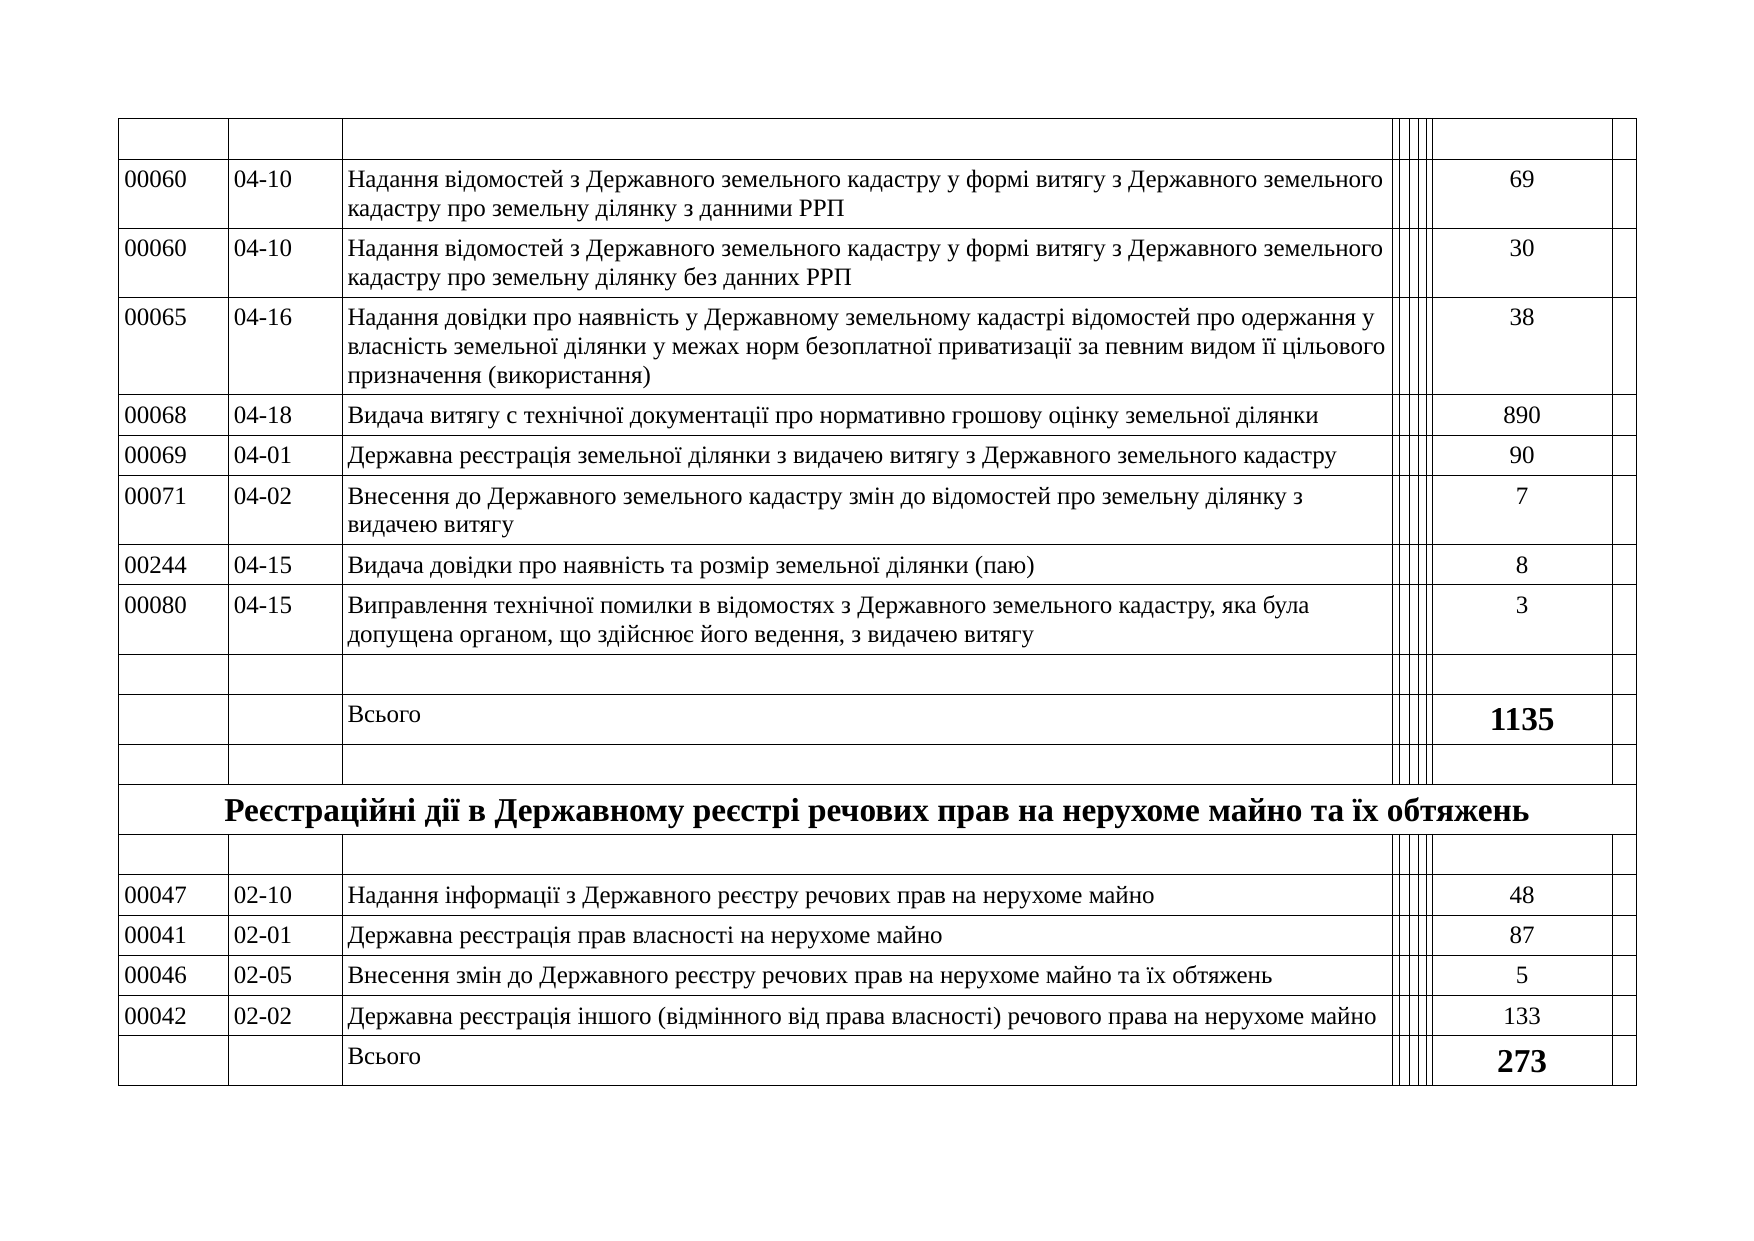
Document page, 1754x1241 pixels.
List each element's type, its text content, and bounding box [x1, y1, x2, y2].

table_cell 00065 [119, 298, 228, 394]
table_cell [1419, 229, 1426, 297]
table_cell [119, 745, 228, 784]
table_cell [1410, 436, 1418, 475]
table_cell [1410, 875, 1418, 914]
table_cell [1419, 1036, 1426, 1085]
table_cell 02-02 [229, 996, 342, 1035]
table_cell [1613, 875, 1636, 914]
table_cell [1410, 298, 1418, 394]
table_cell 04-10 [229, 160, 342, 227]
table_cell [1393, 916, 1399, 955]
table_cell [1400, 996, 1409, 1035]
table_cell [1400, 875, 1409, 914]
table_cell [1419, 160, 1426, 227]
table_cell Реєстраційні дії в Державному реєстрі речових прав на нерухоме майно та їх обтяжень [119, 785, 1636, 834]
table_cell [1393, 436, 1399, 475]
table_cell [1400, 545, 1409, 584]
table_cell [1410, 655, 1418, 694]
table_cell [1393, 476, 1399, 544]
table_cell Надання відомостей з Державного земельного кадастру у формі витягу з Державного земельного кадастру про земельну ділянку з данними РРП [343, 160, 1392, 227]
table_cell [1419, 835, 1426, 874]
table_cell 890 [1433, 395, 1612, 435]
table_cell [1613, 745, 1636, 784]
table_cell [1613, 436, 1636, 475]
table_cell [1433, 119, 1612, 158]
table_cell [1427, 875, 1432, 914]
table_cell 00071 [119, 476, 228, 544]
table_cell [1419, 745, 1426, 784]
table_cell [1427, 476, 1432, 544]
table_cell [1613, 119, 1636, 158]
table_cell 04-18 [229, 395, 342, 435]
table_cell 04-10 [229, 229, 342, 297]
table_cell 04-01 [229, 436, 342, 475]
table_cell [1427, 956, 1432, 995]
table_cell [1613, 996, 1636, 1035]
table_cell [1427, 119, 1432, 158]
table_cell [1427, 1036, 1432, 1085]
table_cell Державна реєстрація іншого (відмінного від права власності) речового права на нерухоме майно [343, 996, 1392, 1035]
table_cell [1433, 745, 1612, 784]
table_cell [1410, 745, 1418, 784]
table_cell [1410, 1036, 1418, 1085]
table_cell [229, 655, 342, 694]
table_cell [1410, 996, 1418, 1035]
table_cell 00042 [119, 996, 228, 1035]
table_cell 02-10 [229, 875, 342, 914]
table_cell [343, 745, 1392, 784]
table_cell 133 [1433, 996, 1612, 1035]
table_cell Надання інформації з Державного реєстру речових прав на нерухоме майно [343, 875, 1392, 914]
table_cell [1427, 298, 1432, 394]
table_cell [1419, 916, 1426, 955]
table_cell 69 [1433, 160, 1612, 227]
table_cell [1393, 655, 1399, 694]
table_cell [119, 655, 228, 694]
table_cell 02-05 [229, 956, 342, 995]
table_cell [1419, 298, 1426, 394]
table_cell [119, 835, 228, 874]
table_cell 48 [1433, 875, 1612, 914]
table_cell [229, 119, 342, 158]
table_cell [1613, 1036, 1636, 1085]
table_cell [1393, 835, 1399, 874]
table_cell [1410, 160, 1418, 227]
table_cell [1419, 956, 1426, 995]
table_cell [1393, 875, 1399, 914]
table_cell 04-16 [229, 298, 342, 394]
table_cell [1419, 545, 1426, 584]
table_cell 90 [1433, 436, 1612, 475]
table_cell [1410, 395, 1418, 435]
table_cell [1393, 119, 1399, 158]
table_cell [1427, 436, 1432, 475]
table_cell [1613, 476, 1636, 544]
table_cell [343, 655, 1392, 694]
table_cell Всього [343, 1036, 1392, 1085]
table_cell [1393, 395, 1399, 435]
table_cell [1393, 298, 1399, 394]
table_cell [1427, 996, 1432, 1035]
table_cell [229, 1036, 342, 1085]
table_cell [1433, 835, 1612, 874]
table_cell 00244 [119, 545, 228, 584]
table_cell [1419, 585, 1426, 653]
table_cell [1400, 476, 1409, 544]
table_cell [1419, 119, 1426, 158]
table_cell [1410, 956, 1418, 995]
table_cell [1400, 395, 1409, 435]
table_cell [1419, 875, 1426, 914]
table_cell [1427, 229, 1432, 297]
table_cell 1135 [1433, 695, 1612, 744]
table_cell Всього [343, 695, 1392, 744]
table_cell Надання відомостей з Державного земельного кадастру у формі витягу з Державного земельного кадастру про земельну ділянку без данних РРП [343, 229, 1392, 297]
table_cell [1419, 655, 1426, 694]
table_cell [1433, 655, 1612, 694]
table_cell [1613, 545, 1636, 584]
table_cell 02-01 [229, 916, 342, 955]
table_cell Видача витягу с технічної документації про нормативно грошову оцінку земельної ділянки [343, 395, 1392, 435]
table_cell [229, 745, 342, 784]
table_cell [1410, 585, 1418, 653]
table_cell [1393, 956, 1399, 995]
table_cell [1400, 835, 1409, 874]
table_cell [1427, 835, 1432, 874]
table_cell [1400, 695, 1409, 744]
table_cell [1613, 395, 1636, 435]
table_cell 8 [1433, 545, 1612, 584]
table_cell [229, 695, 342, 744]
table_cell [343, 835, 1392, 874]
table_cell 00080 [119, 585, 228, 653]
table_cell 273 [1433, 1036, 1612, 1085]
table_cell [119, 119, 228, 158]
table_cell [1613, 695, 1636, 744]
table_cell [1400, 956, 1409, 995]
table_cell [1410, 229, 1418, 297]
table_cell [1393, 585, 1399, 653]
table_cell [1613, 229, 1636, 297]
table_cell 00060 [119, 229, 228, 297]
table_cell [1613, 585, 1636, 653]
table_cell [1400, 1036, 1409, 1085]
table_cell [1393, 695, 1399, 744]
table_cell [1427, 695, 1432, 744]
table_cell [119, 695, 228, 744]
table_cell [1393, 545, 1399, 584]
table_cell [1419, 996, 1426, 1035]
table_cell 00046 [119, 956, 228, 995]
table_cell 00047 [119, 875, 228, 914]
table_cell [1410, 695, 1418, 744]
table_cell [1400, 916, 1409, 955]
table_cell [1393, 745, 1399, 784]
table_cell 04-02 [229, 476, 342, 544]
table_cell [1613, 956, 1636, 995]
table_cell [1427, 916, 1432, 955]
table_cell [1410, 476, 1418, 544]
table_cell Надання довідки про наявність у Державному земельному кадастрі відомостей про одержання у власність земельної ділянки у межах норм безоплатної приватизації за певним видом її цільового призначення (використання) [343, 298, 1392, 394]
table_cell 04-15 [229, 545, 342, 584]
table_cell Внесення змін до Державного реєстру речових прав на нерухоме майно та їх обтяжень [343, 956, 1392, 995]
table_cell [1410, 119, 1418, 158]
table_cell 00068 [119, 395, 228, 435]
table_cell 38 [1433, 298, 1612, 394]
table_cell Державна реєстрація прав власності на нерухоме майно [343, 916, 1392, 955]
table_cell [1400, 655, 1409, 694]
table_cell [1613, 835, 1636, 874]
table_cell [1393, 229, 1399, 297]
table_cell Виправлення технічної помилки в відомостях з Державного земельного кадастру, яка була допущена органом, що здійснює його ведення, з видачею витягу [343, 585, 1392, 653]
table_cell Видача довідки про наявність та розмір земельної ділянки (паю) [343, 545, 1392, 584]
table_cell [1393, 996, 1399, 1035]
table_cell [1400, 229, 1409, 297]
table_cell [1613, 916, 1636, 955]
table_cell [1427, 585, 1432, 653]
table_cell [1400, 436, 1409, 475]
table_cell [1400, 585, 1409, 653]
table_cell [119, 1036, 228, 1085]
table_cell [1613, 655, 1636, 694]
table_cell 7 [1433, 476, 1612, 544]
table_cell [343, 119, 1392, 158]
table_cell [229, 835, 342, 874]
table_cell [1613, 160, 1636, 227]
table_cell [1400, 160, 1409, 227]
table_cell [1393, 160, 1399, 227]
table_cell Внесення до Державного земельного кадастру змін до відомостей про земельну ділянку з видачею витягу [343, 476, 1392, 544]
table_cell [1410, 916, 1418, 955]
table_cell [1427, 545, 1432, 584]
table_cell [1427, 745, 1432, 784]
table_cell 5 [1433, 956, 1612, 995]
table_cell [1419, 436, 1426, 475]
table_cell [1393, 1036, 1399, 1085]
table_cell 3 [1433, 585, 1612, 653]
table_cell 00069 [119, 436, 228, 475]
table_cell 00060 [119, 160, 228, 227]
table_cell [1400, 298, 1409, 394]
table_cell [1400, 119, 1409, 158]
table_cell [1613, 298, 1636, 394]
table_cell 00041 [119, 916, 228, 955]
table_cell 30 [1433, 229, 1612, 297]
table_cell Державна реєстрація земельної ділянки з видачею витягу з Державного земельного кадастру [343, 436, 1392, 475]
table_cell 87 [1433, 916, 1612, 955]
table_cell [1419, 395, 1426, 435]
table_cell [1419, 695, 1426, 744]
table_cell [1410, 835, 1418, 874]
table_cell [1419, 476, 1426, 544]
table_cell [1427, 655, 1432, 694]
table_cell 04-15 [229, 585, 342, 653]
table_cell [1410, 545, 1418, 584]
table_cell [1427, 160, 1432, 227]
table_cell [1400, 745, 1409, 784]
table_cell [1427, 395, 1432, 435]
